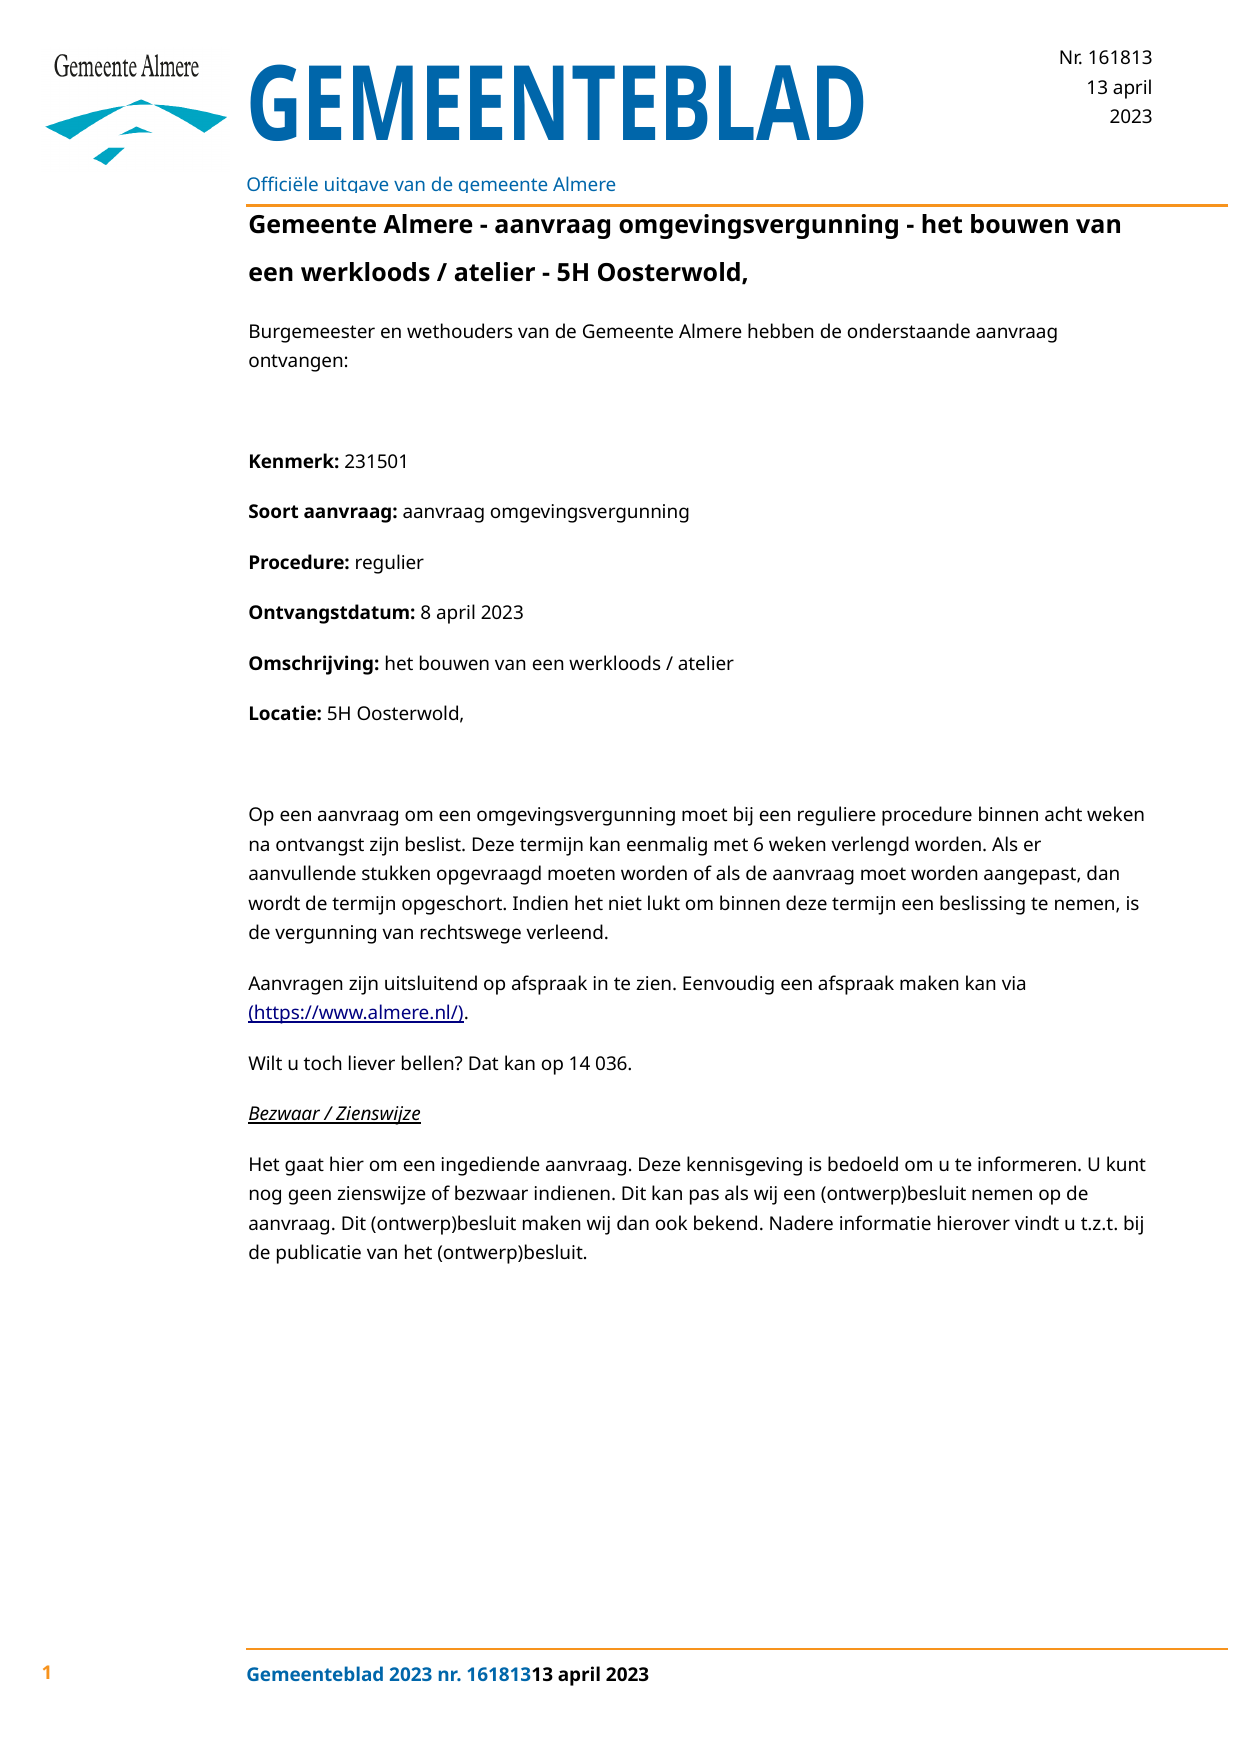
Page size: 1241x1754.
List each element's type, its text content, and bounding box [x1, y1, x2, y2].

text Bezwaar / Zienswijze [248, 1100, 1152, 1126]
picture [41, 47, 231, 172]
text Soort aanvraag: aanvraag omgevingsvergunning [248, 499, 1152, 524]
text Procedure: regulier [248, 549, 1152, 575]
text Wilt u toch liever bellen? Dat kan op 14 036. [248, 1050, 1152, 1076]
text Burgemeester en wethouders van de Gemeente Almere hebben de onderstaande aanvraag ontvangen: [248, 318, 1152, 373]
text Locatie: 5H Oosterwold, [248, 700, 1152, 726]
text Omschrijving: het bouwen van een werkloods / atelier [248, 650, 1152, 676]
text Op een aanvraag om een omgevingsvergunning moet bij een reguliere procedure binnen acht weken na ontvangst zijn beslist. Deze termijn kan eenmalig met 6 weken verlengd worden. Als er aanvullende stukken opgevraagd moeten worden of als de aanvraag moet worden aangepast, dan wordt de termijn opgeschort. Indien het niet lukt om binnen deze termijn een beslissing te nemen, is de vergunning van rechtswege verleend. [248, 801, 1152, 945]
text Kenmerk: 231501 [248, 448, 1152, 474]
text Gemeente Almere - aanvraag omgevingsvergunning - het bouwen van een werkloods / atelier - 5H Oosterwold, [248, 207, 1152, 288]
text Aanvragen zijn uitsluitend op afspraak in te zien. Eenvoudig een afspraak maken kan via (https://www.almere.nl/). [248, 970, 1152, 1025]
text Het gaat hier om een ingediende aanvraag. Deze kennisgeving is bedoeld om u te informeren. U kunt nog geen zienswijze of bezwaar indienen. Dit kan pas als wij een (ontwerp)besluit nemen op de aanvraag. Dit (ontwerp)besluit maken wij dan ook bekend. Nadere informatie hierover vindt u t.z.t. bij de publicatie van het (ontwerp)besluit. [248, 1151, 1152, 1265]
text Ontvangstdatum: 8 april 2023 [248, 599, 1152, 625]
